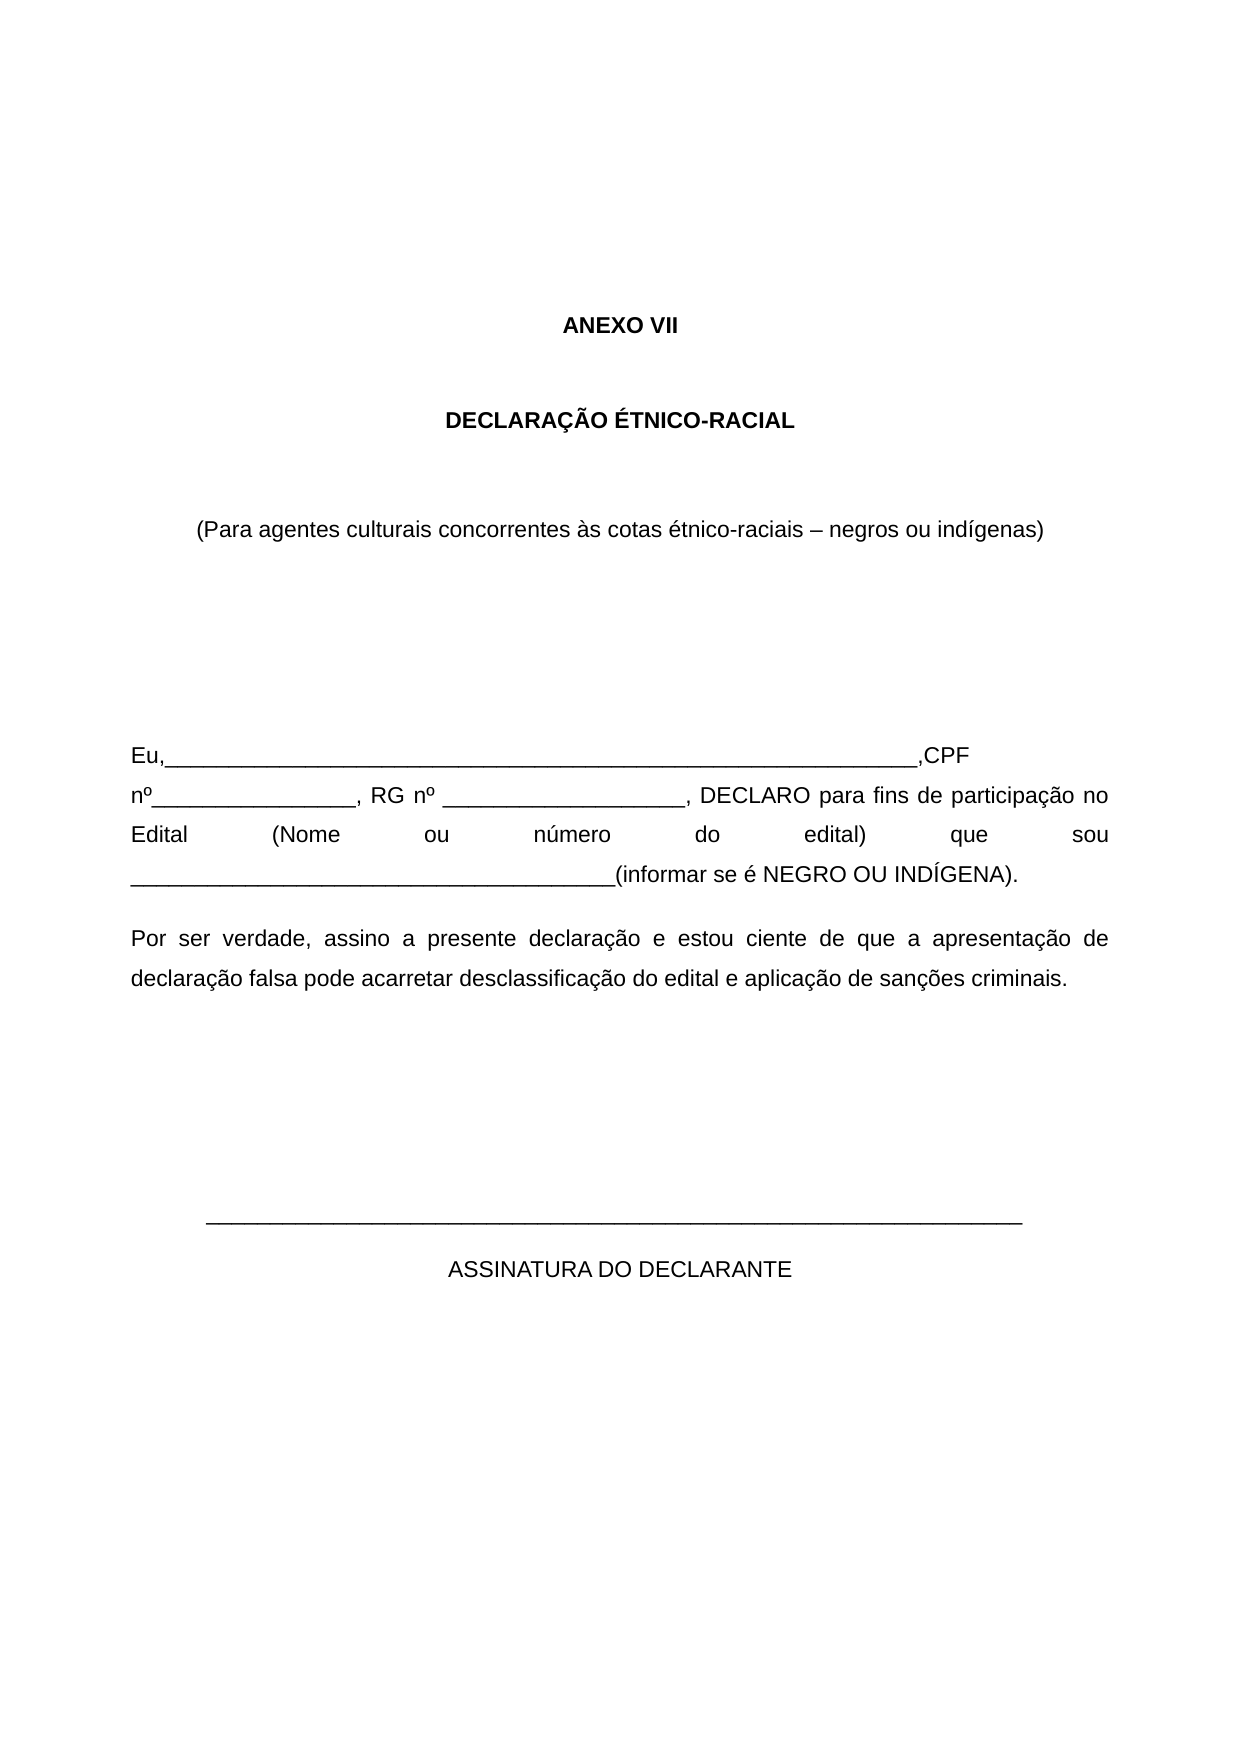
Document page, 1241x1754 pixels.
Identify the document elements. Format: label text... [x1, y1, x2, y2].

text ASSINATURA DO DECLARANTE [131, 1256, 1109, 1282]
text Por ser verdade, assino a presente declaração e estou ciente de que a apresentação de declaração falsa pode acarretar desclassificação do edital e aplicação de sanções criminais. [131, 925, 1109, 991]
text (Para agentes culturais concorrentes às cotas étnico-raciais – negros ou indígenas) [131, 516, 1109, 543]
text Eu,___________________________________________________________,CPF nº________________, RG nº ___________________, DECLARO para fins de participação no Edital (Nome ou número do edital) que sou ______________________________________(informar se é NEGRO OU INDÍGENA). [131, 742, 1109, 887]
text ________________________________________________________________ [118, 1199, 1109, 1225]
text ANEXO VII [118, 312, 1122, 339]
text DECLARAÇÃO ÉTNICO-RACIAL [118, 407, 1122, 434]
